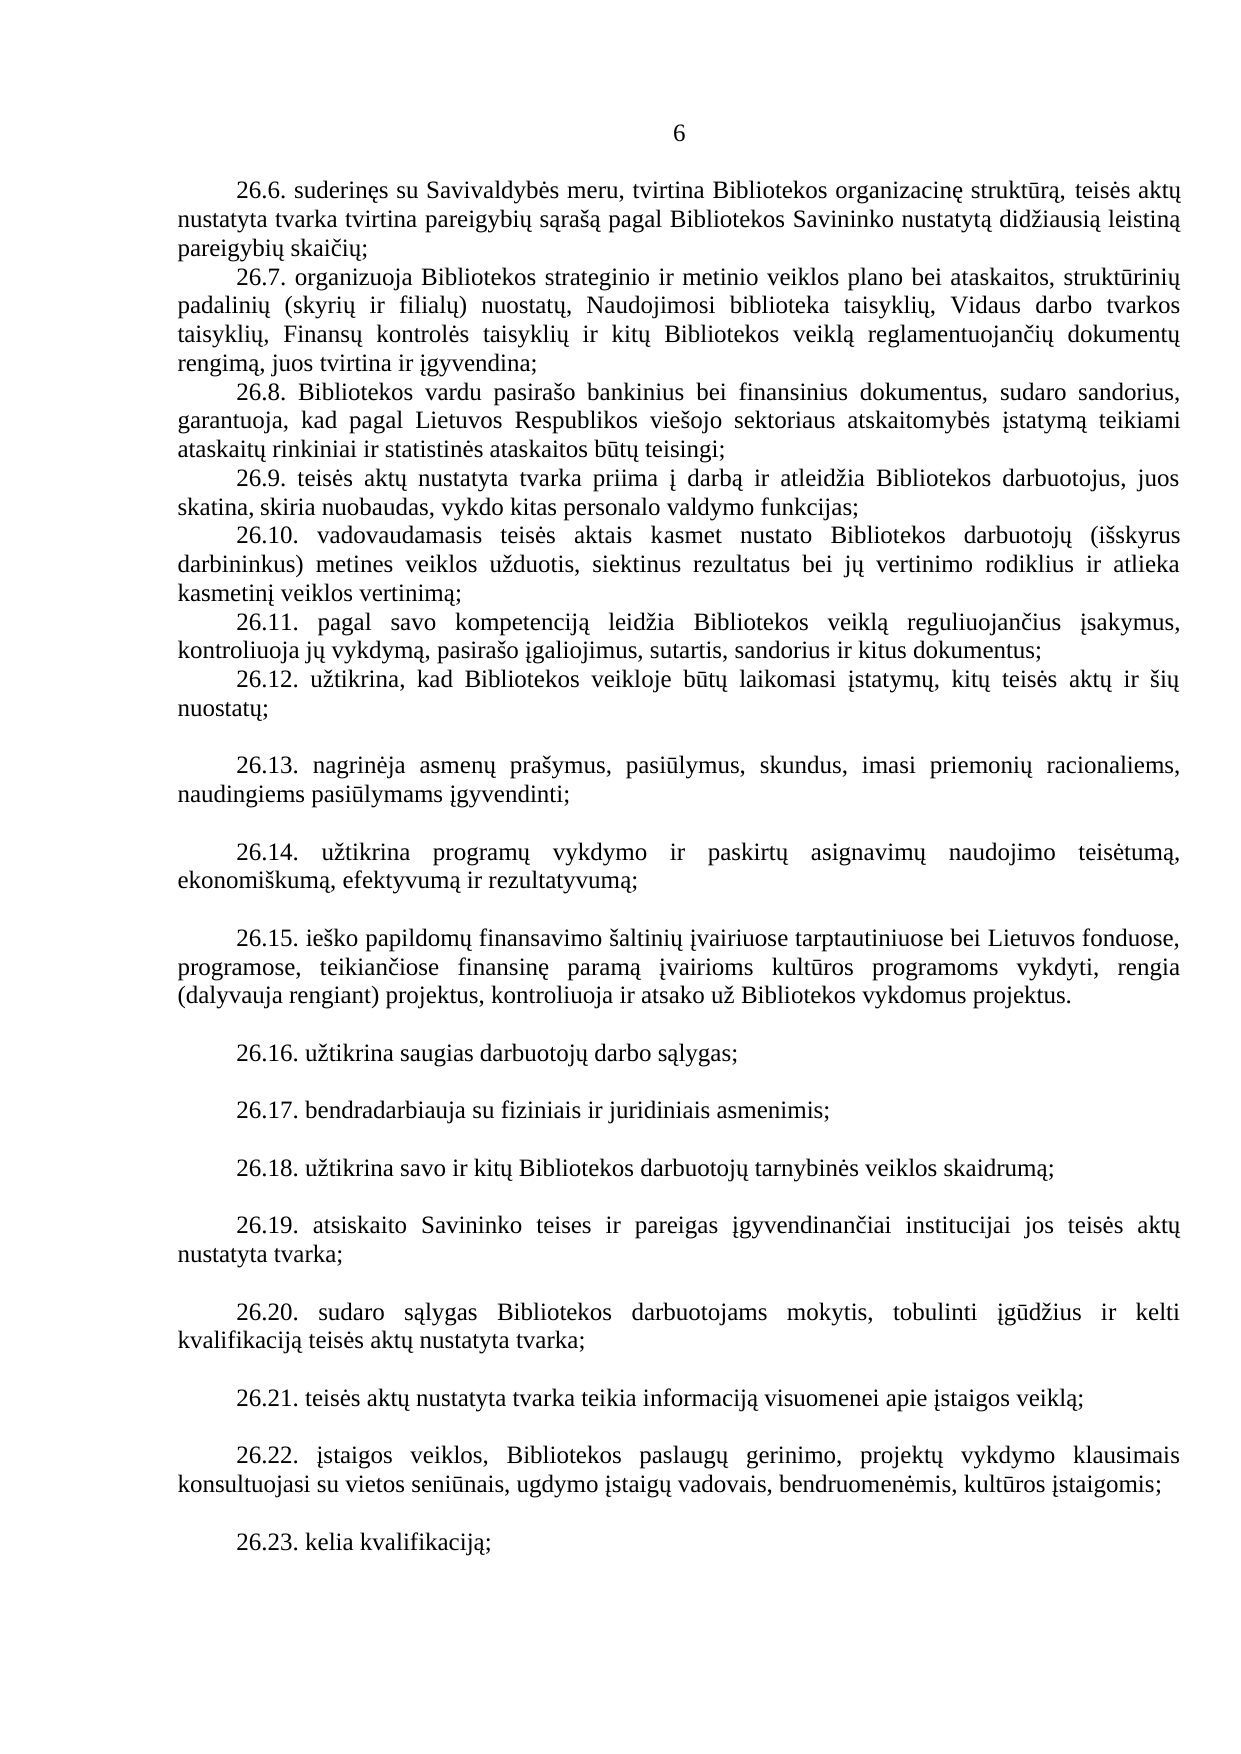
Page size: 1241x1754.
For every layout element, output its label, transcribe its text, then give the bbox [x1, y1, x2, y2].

text 26.9. teisės aktų nustatyta tvarka priima į darbą ir atleidžia Bibliotekos darbuotojus, juos skatina, skiria nuobaudas, vykdo kitas personalo valdymo funkcijas; [177, 463, 1181, 521]
text 26.8. Bibliotekos vardu pasirašo bankinius bei finansinius dokumentus, sudaro sandorius, garantuoja, kad pagal Lietuvos Respublikos viešojo sektoriaus atskaitomybės įstatymą teikiami ataskaitų rinkiniai ir statistinės ataskaitos būtų teisingi; [177, 377, 1181, 463]
text 26.15. ieško papildomų finansavimo šaltinių įvairiuose tarptautiniuose bei Lietuvos fonduose, programose, teikiančiose finansinę paramą įvairioms kultūros programoms vykdyti, rengia (dalyvauja rengiant) projektus, kontroliuoja ir atsako už Bibliotekos vykdomus projektus. [177, 923, 1181, 1009]
text 26.20. sudaro sąlygas Bibliotekos darbuotojams mokytis, tobulinti įgūdžius ir kelti kvalifikaciją teisės aktų nustatyta tvarka; [177, 1297, 1181, 1354]
text 26.18. užtikrina savo ir kitų Bibliotekos darbuotojų tarnybinės veiklos skaidrumą; [177, 1153, 1181, 1182]
text 26.12. užtikrina, kad Bibliotekos veikloje būtų laikomasi įstatymų, kitų teisės aktų ir šių nuostatų; [177, 664, 1181, 722]
text 26.14. užtikrina programų vykdymo ir paskirtų asignavimų naudojimo teisėtumą, ekonomiškumą, efektyvumą ir rezultatyvumą; [177, 837, 1181, 894]
text 26.6. suderinęs su Savivaldybės meru, tvirtina Bibliotekos organizacinę struktūrą, teisės aktų nustatyta tvarka tvirtina pareigybių sąrašą pagal Bibliotekos Savininko nustatytą didžiausią leistiną pareigybių skaičių; [177, 176, 1181, 262]
text 26.21. teisės aktų nustatyta tvarka teikia informaciją visuomenei apie įstaigos veiklą; [177, 1383, 1181, 1412]
text 26.11. pagal savo kompetenciją leidžia Bibliotekos veiklą reguliuojančius įsakymus, kontroliuoja jų vykdymą, pasirašo įgaliojimus, sutartis, sandorius ir kitus dokumentus; [177, 607, 1181, 664]
text 26.13. nagrinėja asmenų prašymus, pasiūlymus, skundus, imasi priemonių racionaliems, naudingiems pasiūlymams įgyvendinti; [177, 751, 1181, 808]
text 26.22. įstaigos veiklos, Bibliotekos paslaugų gerinimo, projektų vykdymo klausimais konsultuojasi su vietos seniūnais, ugdymo įstaigų vadovais, bendruomenėmis, kultūros įstaigomis; [177, 1441, 1181, 1498]
text 26.10. vadovaudamasis teisės aktais kasmet nustato Bibliotekos darbuotojų (išskyrus darbininkus) metines veiklos užduotis, siektinus rezultatus bei jų vertinimo rodiklius ir atlieka kasmetinį veiklos vertinimą; [177, 521, 1181, 607]
text 26.19. atsiskaito Savininko teises ir pareigas įgyvendinančiai institucijai jos teisės aktų nustatyta tvarka; [177, 1211, 1181, 1268]
text 26.16. užtikrina saugias darbuotojų darbo sąlygas; [177, 1038, 1181, 1067]
text 26.17. bendradarbiauja su fiziniais ir juridiniais asmenimis; [177, 1096, 1181, 1124]
text 26.7. organizuoja Bibliotekos strateginio ir metinio veiklos plano bei ataskaitos, struktūrinių padalinių (skyrių ir filialų) nuostatų, Naudojimosi biblioteka taisyklių, Vidaus darbo tvarkos taisyklių, Finansų kontrolės taisyklių ir kitų Bibliotekos veiklą reglamentuojančių dokumentų rengimą, juos tvirtina ir įgyvendina; [177, 262, 1181, 377]
text 26.23. kelia kvalifikaciją; [177, 1527, 1181, 1556]
